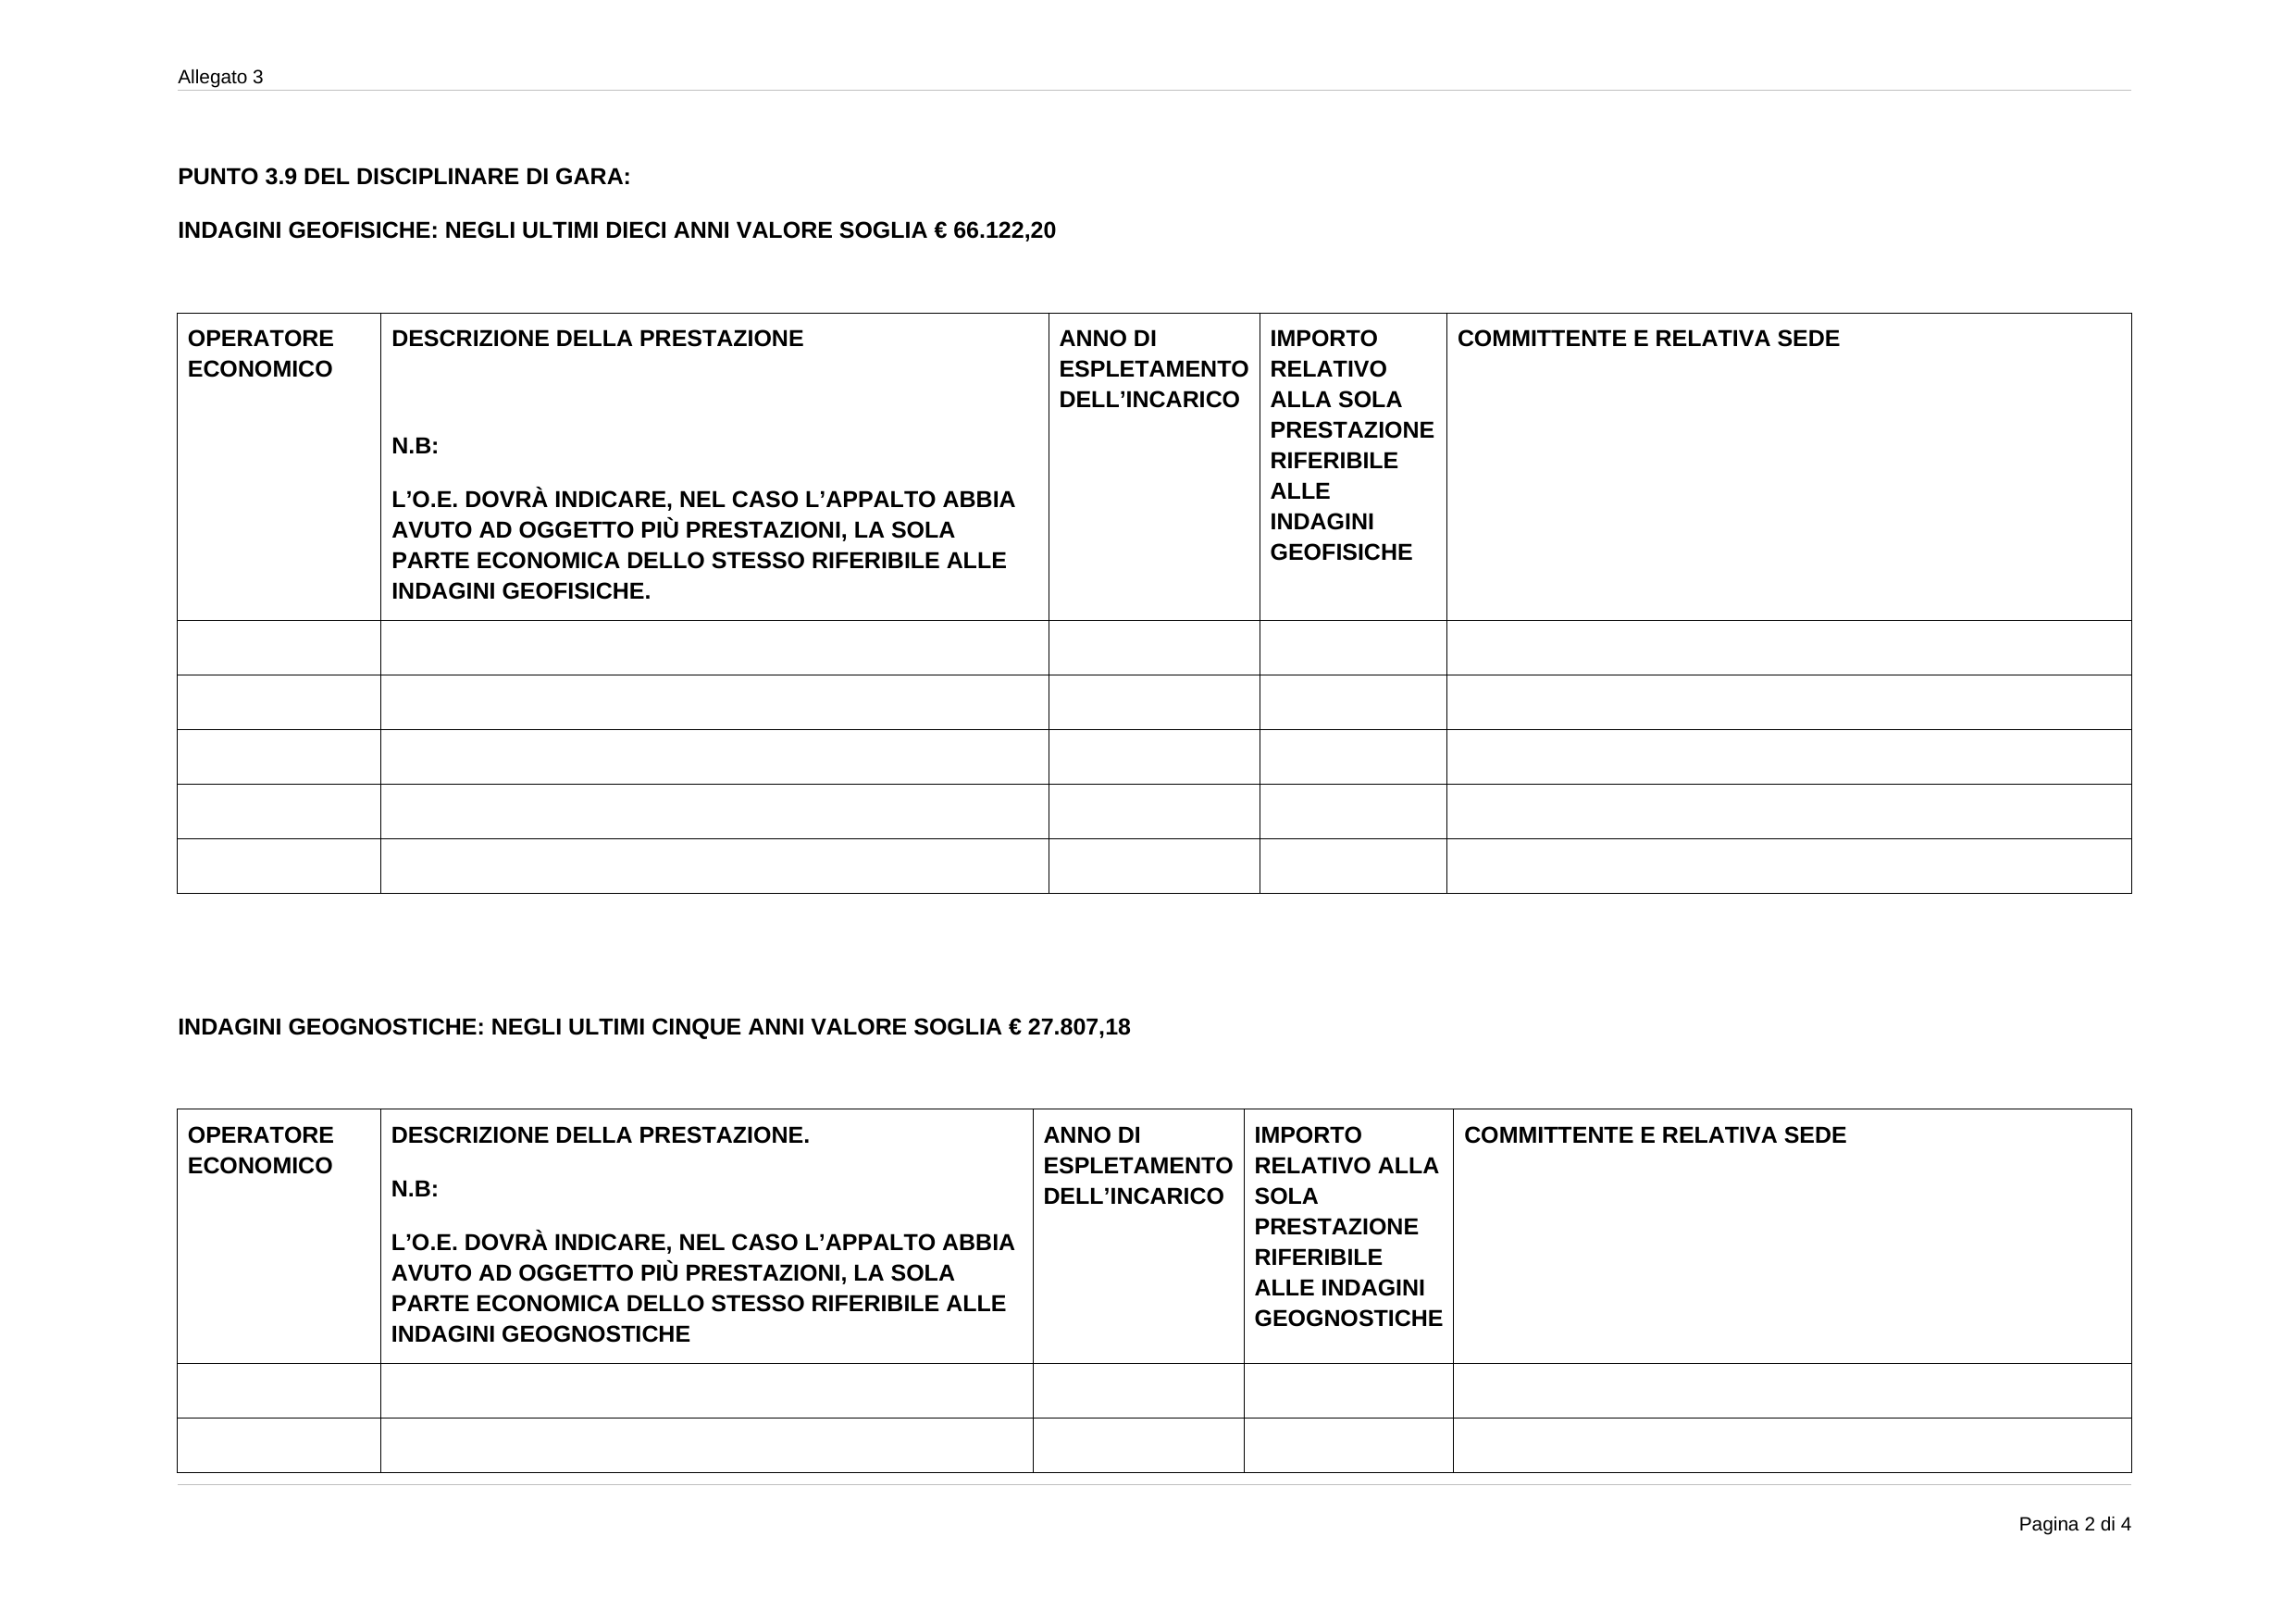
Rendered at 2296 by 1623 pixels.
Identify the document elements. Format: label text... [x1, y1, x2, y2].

table_header OPERATORE ECONOMICO [178, 1109, 380, 1362]
table_cell [178, 1419, 380, 1472]
table_cell [1245, 1419, 1453, 1472]
table_cell [1034, 1419, 1244, 1472]
table_cell [1454, 1364, 2131, 1418]
table_cell [1260, 730, 1446, 784]
table_cell [381, 785, 1049, 838]
table_cell [1447, 730, 2131, 784]
table_header DESCRIZIONE DELLA PRESTAZIONE N.B: L’O.E. DOVRÀ INDICARE, NEL CASO L’APPALTO ABBIA AVUTO AD OGGETTO PIÙ PRESTAZIONI, LA SOLA PARTE ECONOMICA DELLO STESSO RIFERIBILE ALLE INDAGINI GEOFISICHE. [381, 314, 1049, 620]
table_header COMMITTENTE E RELATIVA SEDE [1447, 314, 2131, 620]
table_cell [381, 675, 1049, 729]
table_header OPERATORE ECONOMICO [178, 314, 380, 620]
table_cell [178, 675, 380, 729]
table_cell [381, 730, 1049, 784]
table_cell [381, 1364, 1033, 1418]
table_header IMPORTO RELATIVO ALLA SOLA PRESTAZIONE RIFERIBILE ALLE INDAGINI GEOGNOSTICHE [1245, 1109, 1453, 1362]
table_cell [1034, 1364, 1244, 1418]
table_cell [1245, 1364, 1453, 1418]
table_cell [178, 1364, 380, 1418]
table_cell [1049, 785, 1260, 838]
table_cell [1454, 1419, 2131, 1472]
table_cell [1049, 839, 1260, 893]
table_cell [1049, 621, 1260, 675]
table_cell [1049, 675, 1260, 729]
table_cell [1447, 675, 2131, 729]
table_cell [381, 1419, 1033, 1472]
table_cell [1260, 839, 1446, 893]
table_cell [1260, 621, 1446, 675]
text INDAGINI GEOGNOSTICHE: NEGLI ULTIMI CINQUE ANNI VALORE SOGLIA € 27.807,18 [178, 1013, 2131, 1039]
table_cell [178, 730, 380, 784]
table_header ANNO DI ESPLETAMENTO DELL’INCARICO [1034, 1109, 1244, 1362]
text PUNTO 3.9 DEL DISCIPLINARE DI GARA: [178, 163, 2131, 190]
table_cell [381, 839, 1049, 893]
table_cell [1447, 785, 2131, 838]
text INDAGINI GEOFISICHE: NEGLI ULTIMI DIECI ANNI VALORE SOGLIA € 66.122,20 [178, 217, 2131, 243]
table_cell [1260, 785, 1446, 838]
table_header IMPORTO RELATIVO ALLA SOLA PRESTAZIONE RIFERIBILE ALLE INDAGINI GEOFISICHE [1260, 314, 1446, 620]
table_header DESCRIZIONE DELLA PRESTAZIONE. N.B: L’O.E. DOVRÀ INDICARE, NEL CASO L’APPALTO ABBIA AVUTO AD OGGETTO PIÙ PRESTAZIONI, LA SOLA PARTE ECONOMICA DELLO STESSO RIFERIBILE ALLE INDAGINI GEOGNOSTICHE [381, 1109, 1033, 1362]
table_cell [178, 839, 380, 893]
table_header COMMITTENTE E RELATIVA SEDE [1454, 1109, 2131, 1362]
table_cell [178, 621, 380, 675]
table_cell [1447, 621, 2131, 675]
table_cell [1447, 839, 2131, 893]
table_cell [381, 621, 1049, 675]
table_header ANNO DI ESPLETAMENTO DELL’INCARICO [1049, 314, 1260, 620]
table_cell [178, 785, 380, 838]
table_cell [1260, 675, 1446, 729]
table_cell [1049, 730, 1260, 784]
